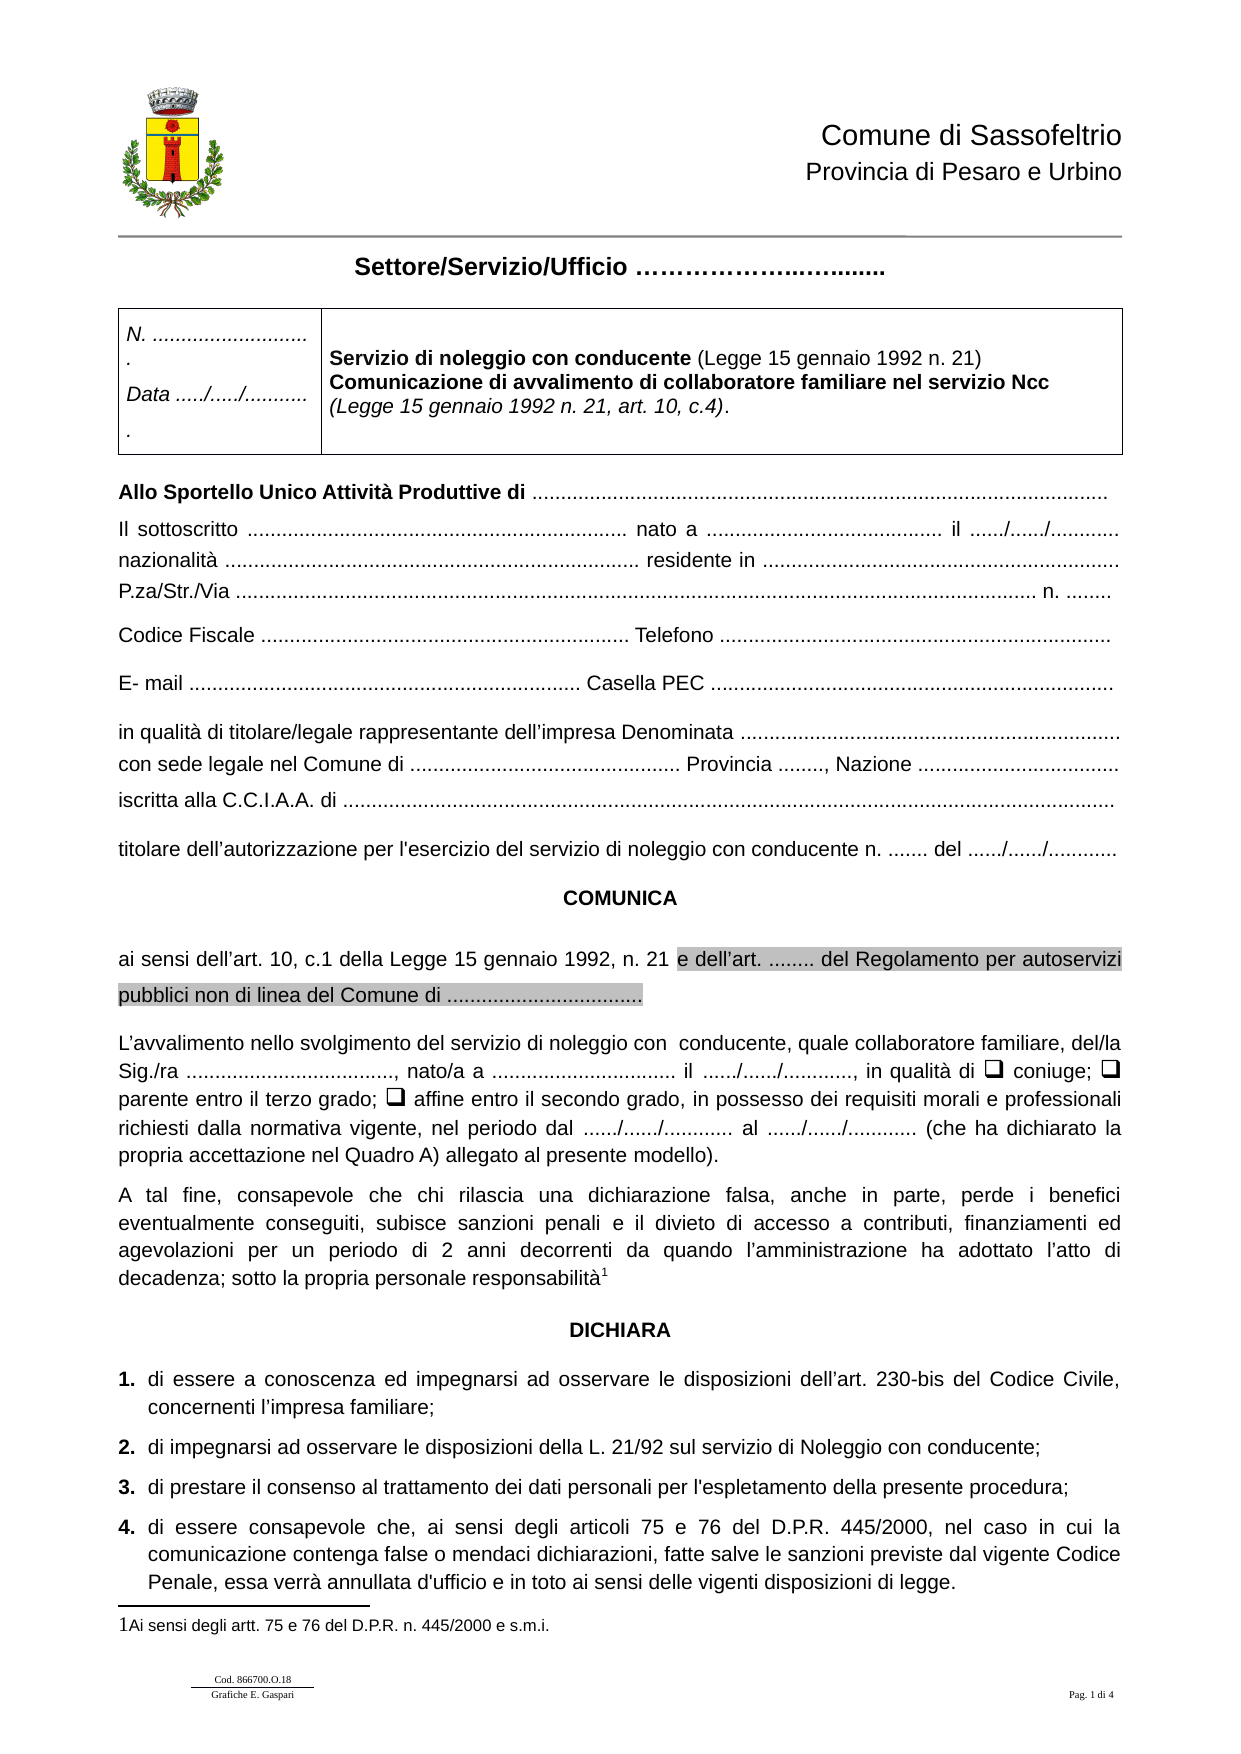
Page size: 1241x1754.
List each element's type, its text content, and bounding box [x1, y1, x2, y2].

table_header Servizio di noleggio con conducente (Legge 15 gennaio 1992 n. 21) Comunicazione di avvalimento di collaboratore familiare nel servizio Ncc (Legge 15 gennaio 1992 n. 21, art. 10, c.4). [322, 309, 1122, 454]
text in qualità di titolare/legale rappresentante dell’impresa Denominata .................................................................. [118, 719, 1122, 743]
text COMUNICA [118, 886, 1122, 909]
text E- mail .................................................................... Casella PEC ...................................................................... [118, 671, 1122, 695]
text Comune di Sassofeltrio [224, 118, 1122, 152]
text con sede legale nel Comune di ............................................... Provincia ........, Nazione ................................... [118, 752, 1122, 776]
subtitle di essere consapevole che, ai sensi degli articoli 75 e 76 del D.P.R. 445/2000, nel caso in cui la comunicazione contenga false o mendaci dichiarazioni, fatte salve le sanzioni previste dal vigente Codice Penale, essa verrà annullata d'ufficio e in toto ai sensi delle vigenti disposizioni di legge. [118, 1514, 1122, 1593]
text Provincia di Pesaro e Urbino [224, 157, 1122, 185]
text ai sensi dell’art. 10, c.1 della Legge 15 gennaio 1992, n. 21 e dell’art. ........ del Regolamento per autoservizi pubblici non di linea del Comune di .................................. [118, 947, 1122, 1006]
text L’avvalimento nello svolgimento del servizio di noleggio con conducente, quale collaboratore familiare, del/la Sig./ra ...................................., nato/a a ................................ il ....../....../............, in qualità di  coniuge;  parente entro il terzo grado;  affine entro il secondo grado, in possesso dei requisiti morali e professionali richiesti dalla normativa vigente, nel periodo dal ....../....../............ al ....../....../............ (che ha dichiarato la propria accettazione nel Quadro A) allegato al presente modello). [118, 1031, 1122, 1167]
subtitle DICHIARA [118, 1318, 1122, 1342]
list di essere a conoscenza ed impegnarsi ad osservare le disposizioni dell’art. 230-bis del Codice Civile, concernenti l’impresa familiare; [118, 1367, 1122, 1418]
text iscritta alla C.C.I.A.A. di ...................................................................................................................................... [118, 788, 1122, 812]
text A tal fine, consapevole che chi rilascia una dichiarazione falsa, anche in parte, perde i benefici eventualmente conseguiti, subisce sanzioni penali e il divieto di accesso a contributi, finanziamenti ed agevolazioni per un periodo di 2 anni decorrenti da quando l’amministrazione ha adottato l’atto di decadenza; sotto la propria personale responsabilità [118, 1183, 1122, 1289]
subtitle di impegnarsi ad osservare le disposizioni della L. 21/92 sul servizio di Noleggio con conducente; [118, 1434, 1122, 1458]
text Codice Fiscale ................................................................ Telefono .................................................................... [118, 623, 1122, 647]
text titolare dell’autorizzazione per l'esercizio del servizio di noleggio con conducente n. ....... del ....../....../............ [118, 837, 1122, 861]
picture [122, 87, 224, 219]
text Il sottoscritto .................................................................. nato a ......................................... il ....../....../............ nazionalità ........................................................................ residente in .............................................................. P.za/Str./Via ........................................................................................................................................... n. ........ [118, 517, 1122, 603]
text Settore/Servizio/Ufficio ………………...…........ [118, 252, 1122, 281]
text Ai sensi degli artt. 75 e 76 del D.P.R. n. 445/2000 e s.m.i. [118, 1612, 1122, 1636]
table_header N. ............................ Data ...../...../............ [119, 309, 321, 454]
subtitle di prestare il consenso al trattamento dei dati personali per l'espletamento della presente procedura; [118, 1474, 1122, 1498]
text Allo Sportello Unico Attività Produttive di .................................................................................................... [118, 480, 1122, 504]
